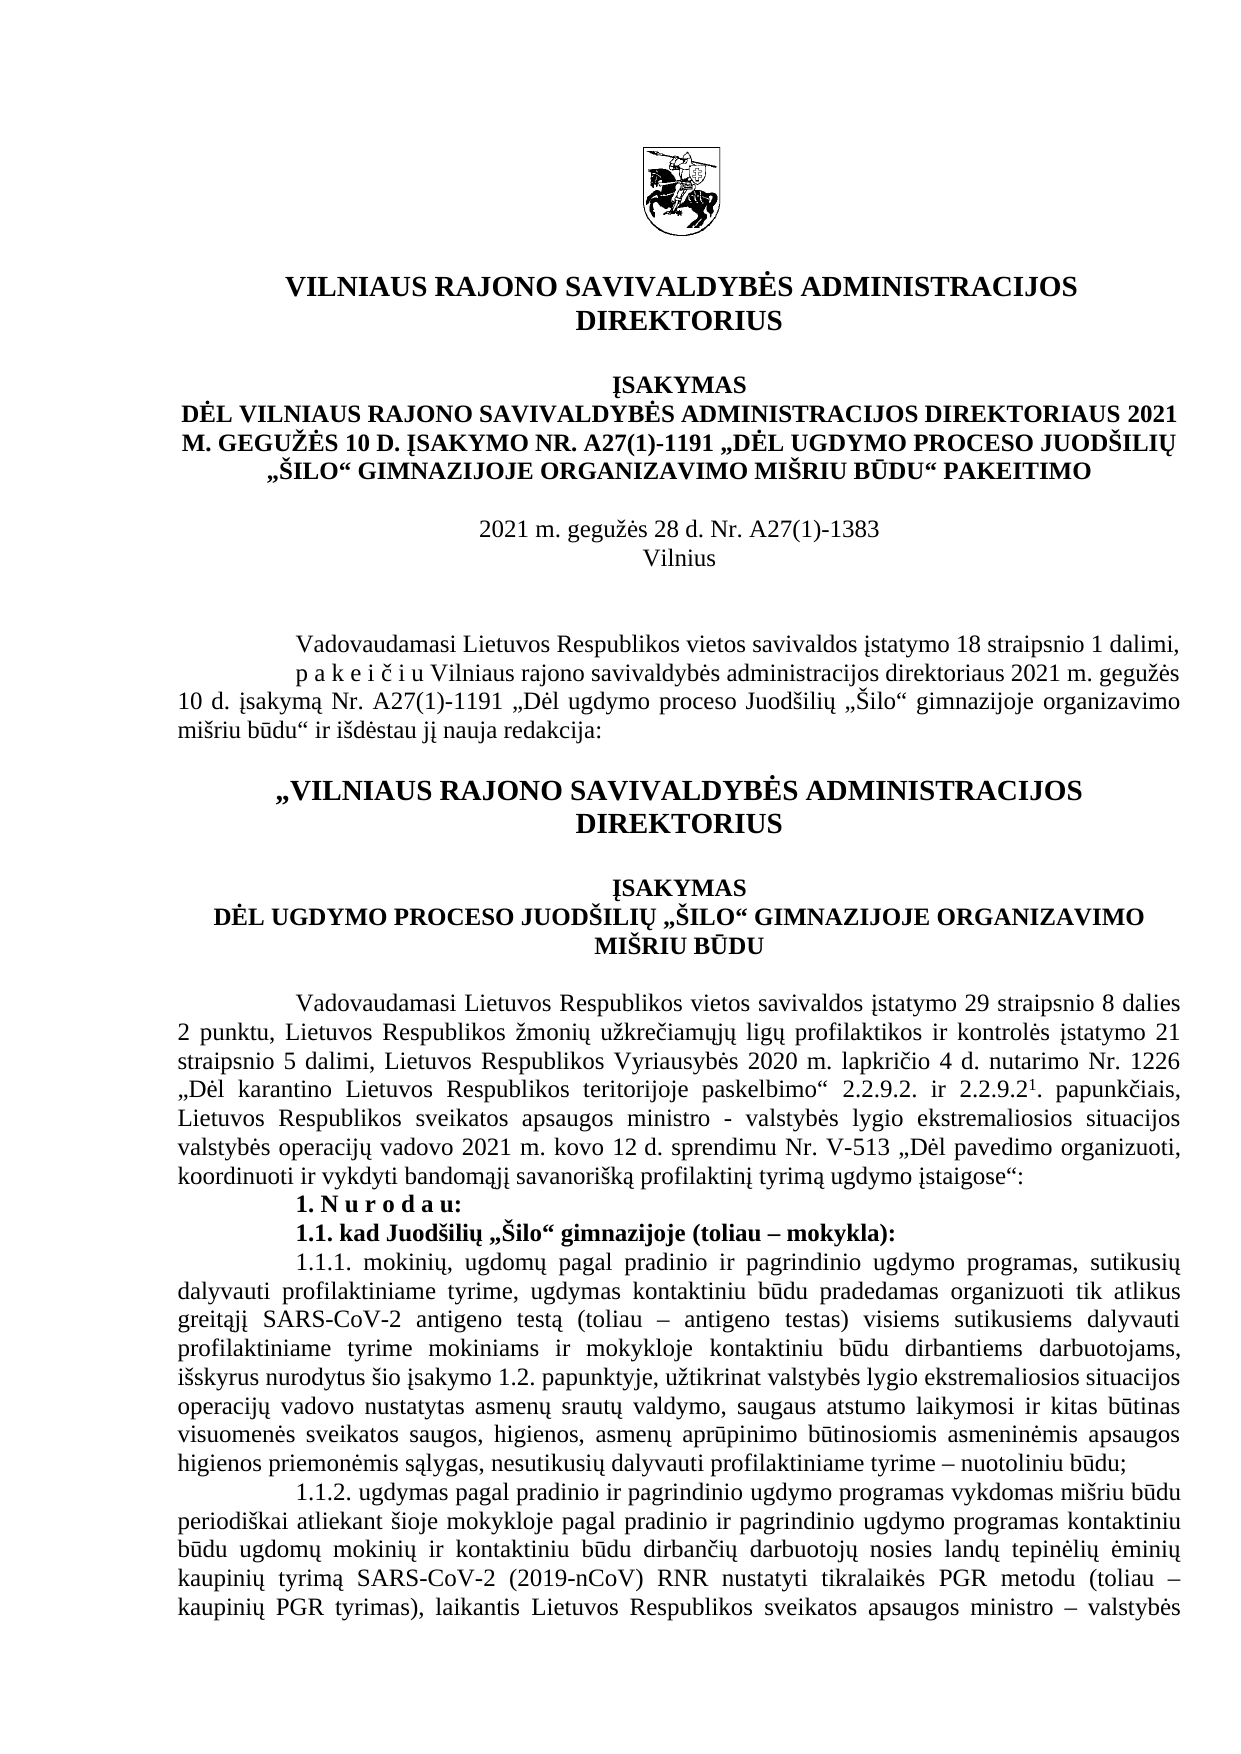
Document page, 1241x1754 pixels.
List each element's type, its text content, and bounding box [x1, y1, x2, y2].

subtitle MIŠRIU BŪDU [177, 931, 1181, 959]
subtitle DIREKTORIUS [177, 303, 1181, 337]
text 1.1. kad Juodšilių „Šilo“ gimnazijoje (toliau – mokykla): [177, 1218, 1181, 1247]
text p a k e i č i u Vilniaus rajono savivaldybės administracijos direktoriaus 2021 m. gegužės 10 d. įsakymą Nr. A27(1)-1191 „Dėl ugdymo proceso Juodšilių „Šilo“ gimnazijoje organizavimo mišriu būdu“ ir išdėstau jį nauja redakcija: [177, 658, 1181, 744]
text Vadovaudamasi Lietuvos Respublikos vietos savivaldos įstatymo 29 straipsnio 8 dalies 2 punktu, Lietuvos Respublikos žmonių užkrečiamųjų ligų profilaktikos ir kontrolės įstatymo 21 straipsnio 5 dalimi, Lietuvos Respublikos Vyriausybės 2020 m. lapkričio 4 d. nutarimo Nr. 1226 „Dėl karantino Lietuvos Respublikos teritorijoje paskelbimo“ 2.2.9.2. ir 2.2.9.21. papunkčiais, Lietuvos Respublikos sveikatos apsaugos ministro - valstybės lygio ekstremaliosios situacijos valstybės operacijų vadovo 2021 m. kovo 12 d. sprendimu Nr. V-513 „Dėl pavedimo organizuoti, koordinuoti ir vykdyti bandomąjį savanorišką profilaktinį tyrimą ugdymo įstaigose“: [177, 988, 1181, 1189]
text 1. N u r o d a u: [177, 1189, 1181, 1218]
text „VILNIAUS RAJONO SAVIVALDYBĖS ADMINISTRACIJOS [177, 773, 1181, 806]
subtitle ĮSAKYMAS [177, 370, 1181, 399]
text ĮSAKYMAS [177, 873, 1181, 902]
text VILNIAUS RAJONO SAVIVALDYBĖS ADMINISTRACIJOS [177, 269, 1186, 303]
text 1.1.1. mokinių, ugdomų pagal pradinio ir pagrindinio ugdymo programas, sutikusių dalyvauti profilaktiniame tyrime, ugdymas kontaktiniu būdu pradedamas organizuoti tik atlikus greitąjį SARS-CoV-2 antigeno testą (toliau – antigeno testas) visiems sutikusiems dalyvauti profilaktiniame tyrime mokiniams ir mokykloje kontaktiniu būdu dirbantiems darbuotojams, išskyrus nurodytus šio įsakymo 1.2. papunktyje, užtikrinat valstybės lygio ekstremaliosios situacijos operacijų vadovo nustatytas asmenų srautų valdymo, saugaus atstumo laikymosi ir kitas būtinas visuomenės sveikatos saugos, higienos, asmenų aprūpinimo būtinosiomis asmeninėmis apsaugos higienos priemonėmis sąlygas, nesutikusių dalyvauti profilaktiniame tyrime – nuotoliniu būdu; [177, 1247, 1181, 1477]
text DĖL VILNIAUS RAJONO SAVIVALDYBĖS ADMINISTRACIJOS DIREKTORIAUS 2021 M. GEGUŽĖS 10 D. ĮSAKYMO NR. A27(1)-1191 „DĖL UGDYMO PROCESO JUODŠILIŲ „ŠILO“ GIMNAZIJOJE ORGANIZAVIMO MIŠRIU BŪDU“ PAKEITIMO [177, 399, 1181, 485]
text Vilnius [177, 543, 1181, 571]
text DĖL UGDYMO PROCESO JUODŠILIŲ „ŠILO“ GIMNAZIJOJE ORGANIZAVIMO [177, 902, 1181, 931]
text 2021 m. gegužės 28 d. Nr. A27(1)-1383 [177, 514, 1181, 543]
text Vadovaudamasi Lietuvos Respublikos vietos savivaldos įstatymo 18 straipsnio 1 dalimi, [177, 629, 1181, 658]
subtitle DIREKTORIUS [177, 806, 1181, 840]
text 1.1.2. ugdymas pagal pradinio ir pagrindinio ugdymo programas vykdomas mišriu būdu periodiškai atliekant šioje mokykloje pagal pradinio ir pagrindinio ugdymo programas kontaktiniu būdu ugdomų mokinių ir kontaktiniu būdu dirbančių darbuotojų nosies landų tepinėlių ėminių kaupinių tyrimą SARS-CoV-2 (2019-nCoV) RNR nustatyti tikralaikės PGR metodu (toliau – kaupinių PGR tyrimas), laikantis Lietuvos Respublikos sveikatos apsaugos ministro – valstybės [177, 1477, 1181, 1621]
